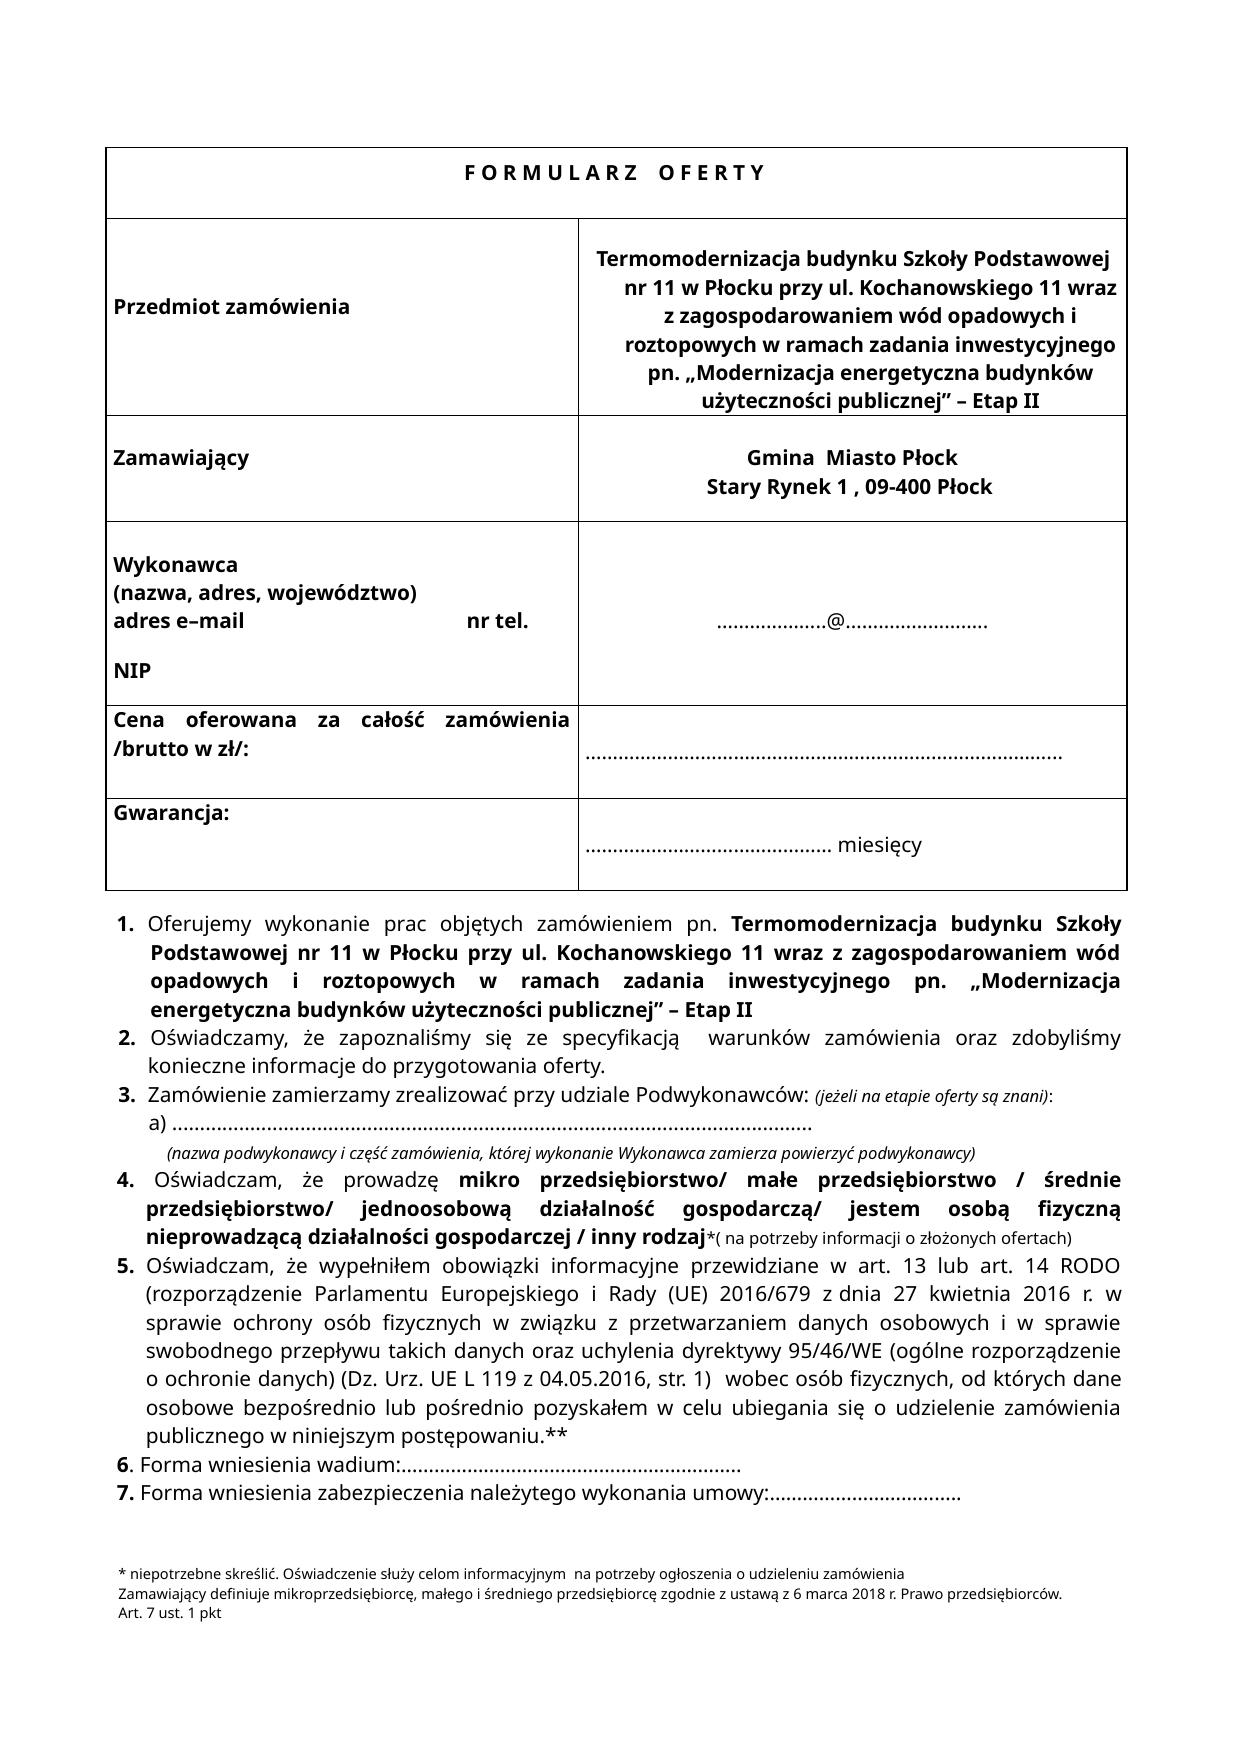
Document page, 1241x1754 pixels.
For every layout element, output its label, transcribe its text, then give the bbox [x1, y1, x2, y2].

text 3. Zamówienie zamierzamy zrealizować przy udziale Podwykonawców: (jeżeli na etapie oferty są znani): [118, 1080, 1122, 1108]
text 2. Oświadczamy, że zapoznaliśmy się ze specyfikacją warunków zamówienia oraz zdobyliśmy konieczne informacje do przygotowania oferty. [118, 1023, 1122, 1080]
table_cell Gwarancja: [107, 799, 578, 890]
text 4. Oświadczam, że prowadzę mikro przedsiębiorstwo/ małe przedsiębiorstwo / średnie przedsiębiorstwo/ jednoosobową działalność gospodarczą/ jestem osobą fizyczną nieprowadzącą działalności gospodarczej / inny rodzaj*( na potrzeby informacji o złożonych ofertach) [117, 1165, 1122, 1251]
table_cell Zamawiający [107, 416, 578, 521]
text 5. Oświadczam, że wypełniłem obowiązki informacyjne przewidziane w art. 13 lub art. 14 RODO (rozporządzenie Parlamentu Europejskiego i Rady (UE) 2016/679 z dnia 27 kwietnia 2016 r. w sprawie ochrony osób fizycznych w związku z przetwarzaniem danych osobowych i w sprawie swobodnego przepływu takich danych oraz uchylenia dyrektywy 95/46/WE (ogólne rozporządzenie o ochronie danych) (Dz. Urz. UE L 119 z 04.05.2016, str. 1) wobec osób fizycznych, od których dane osobowe bezpośrednio lub pośrednio pozyskałem w celu ubiegania się o udzielenie zamówienia publicznego w niniejszym postępowaniu.** [117, 1251, 1122, 1450]
table_header F O R M U L A R Z O F E R T Y [107, 148, 1126, 218]
text 7. Forma wniesienia zabezpieczenia należytego wykonania umowy:…………………………….. [117, 1478, 1122, 1507]
text (nazwa podwykonawcy i część zamówienia, której wykonanie Wykonawca zamierza powierzyć podwykonawcy) [118, 1137, 1122, 1165]
table_cell Termomodernizacja budynku Szkoły Podstawowej nr 11 w Płocku przy ul. Kochanowskiego 11 wraz z zagospodarowaniem wód opadowych i roztopowych w ramach zadania inwestycyjnego pn. „Modernizacja energetyczna budynków użyteczności publicznej” – Etap II [579, 219, 1126, 415]
text Zamawiający definiuje mikroprzedsiębiorcę, małego i średniego przedsiębiorcę zgodnie z ustawą z 6 marca 2018 r. Prawo przedsiębiorców. Art. 7 ust. 1 pkt [118, 1583, 1122, 1623]
text a) ................................................................................................................... [148, 1108, 1122, 1137]
table_cell ………………..@…………………….. [579, 522, 1126, 705]
table_cell ……………………………………… miesięcy [579, 799, 1126, 890]
table_cell Wykonawca (nazwa, adres, województwo) adres e–mail nr tel. NIP [107, 522, 578, 705]
table_cell Cena oferowana za całość zamówienia /brutto w zł/: [107, 706, 578, 798]
table_cell Gmina Miasto Płock Stary Rynek 1 , 09-400 Płock [579, 416, 1126, 521]
table_cell …………………………………………………………………………... [579, 706, 1126, 798]
text 6. Forma wniesienia wadium:…………………………………………………….. [117, 1450, 1122, 1478]
table_cell Przedmiot zamówienia [107, 219, 578, 415]
text 1. Oferujemy wykonanie prac objętych zamówieniem pn. Termomodernizacja budynku Szkoły Podstawowej nr 11 w Płocku przy ul. Kochanowskiego 11 wraz z zagospodarowaniem wód opadowych i roztopowych w ramach zadania inwestycyjnego pn. „Modernizacja energetyczna budynków użyteczności publicznej” – Etap II [116, 909, 1122, 1023]
text * niepotrzebne skreślić. Oświadczenie służy celom informacyjnym na potrzeby ogłoszenia o udzieleniu zamówienia [118, 1563, 1122, 1583]
